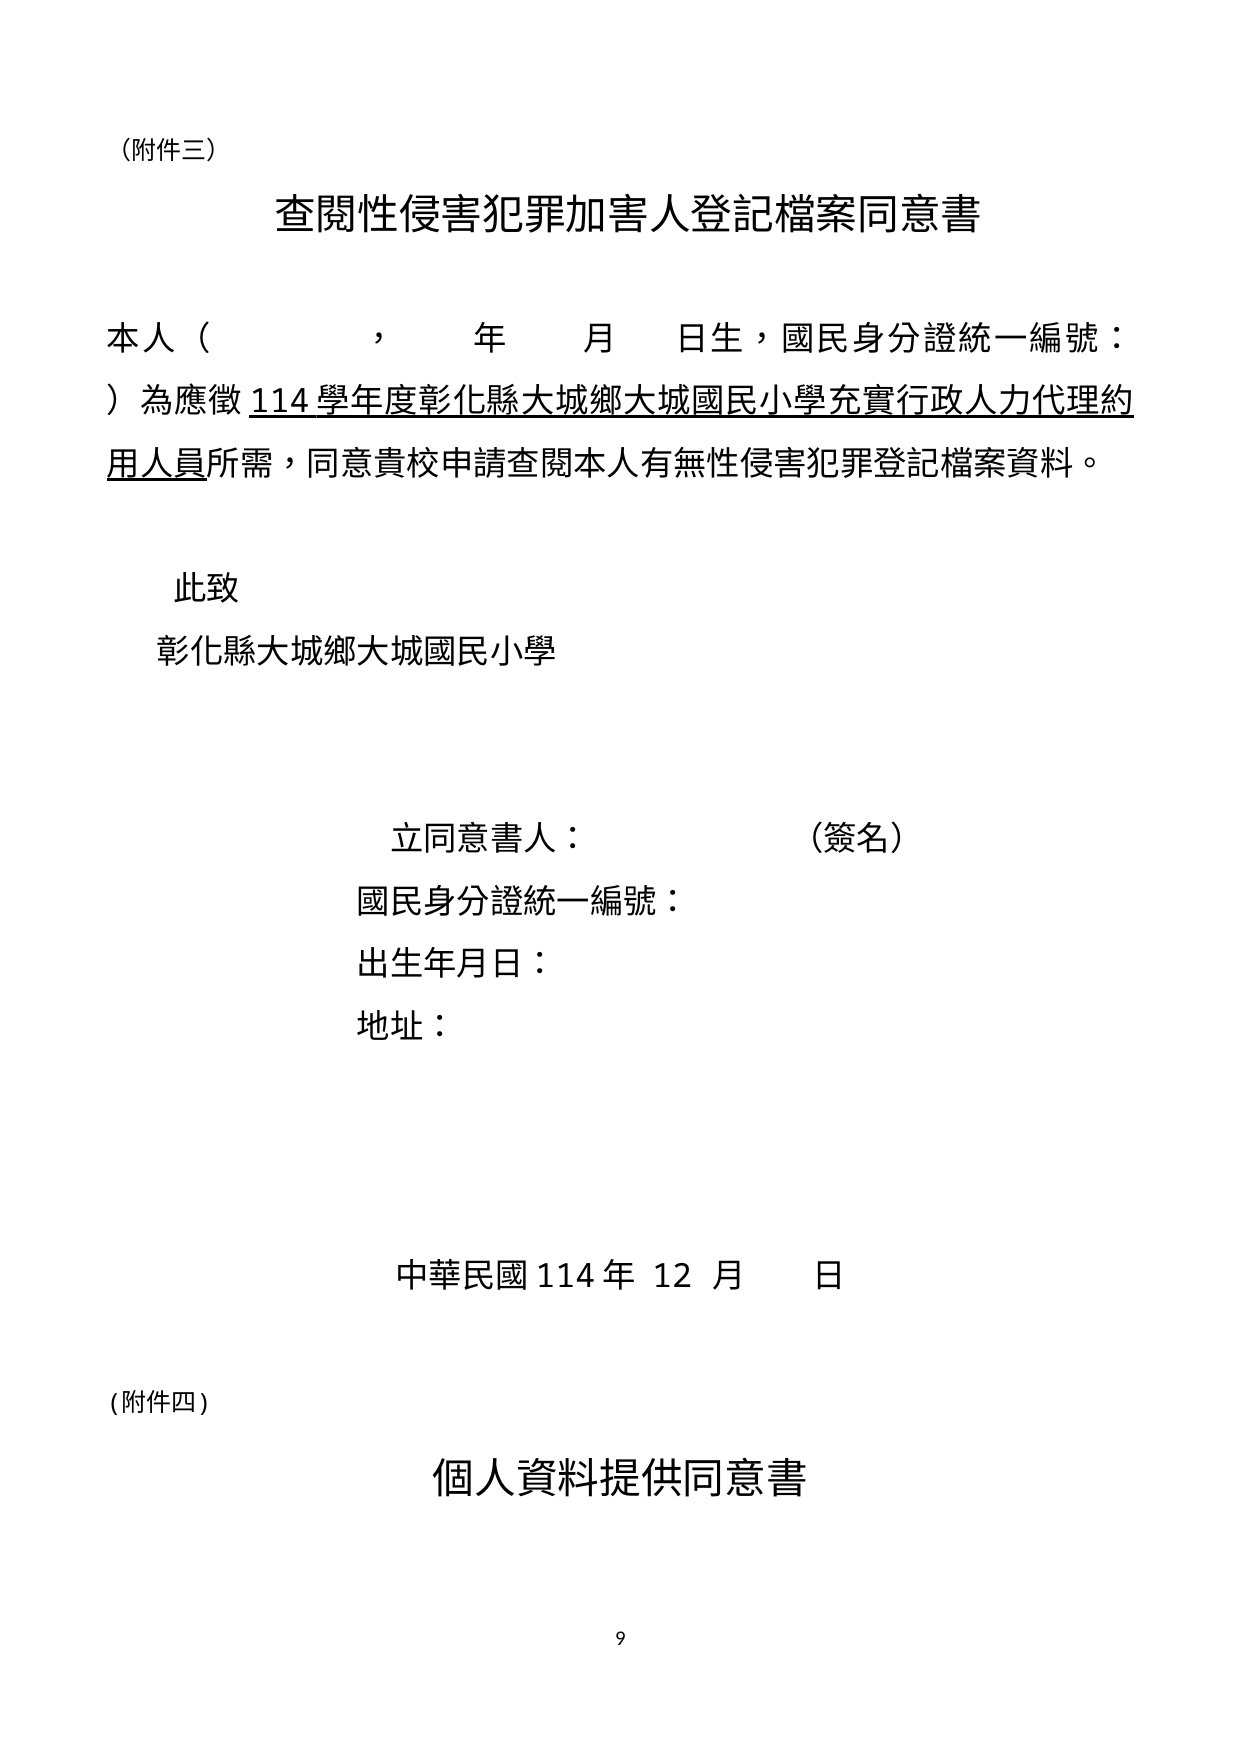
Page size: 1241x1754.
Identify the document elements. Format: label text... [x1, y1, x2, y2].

text 中華民國114年 12 月 日 [106, 1232, 1134, 1294]
text 立同意書人： （簽名） [106, 794, 1134, 857]
text 出生年月日： [356, 919, 1134, 982]
text 彰化縣大城鄉大城國民小學 [156, 607, 1134, 669]
text 本人（ ， 年 月 日生，國民身分證統一編號： ）為應徵114學年度彰化縣大城鄉大城國民小學充實行政人力代理約用人員所需，同意貴校申請查閱本人有無性侵害犯罪登記檔案資料。 [106, 294, 1134, 482]
text 查閱性侵害犯罪加害人登記檔案同意書 [106, 169, 1150, 232]
text 此致 [106, 544, 1134, 607]
text 個人資料提供同意書 [106, 1445, 1134, 1505]
text 國民身分證統一編號： [356, 857, 1134, 919]
text (附件四) [106, 1367, 1134, 1424]
text 地址： [356, 982, 1134, 1044]
text （附件三） [106, 107, 1150, 169]
